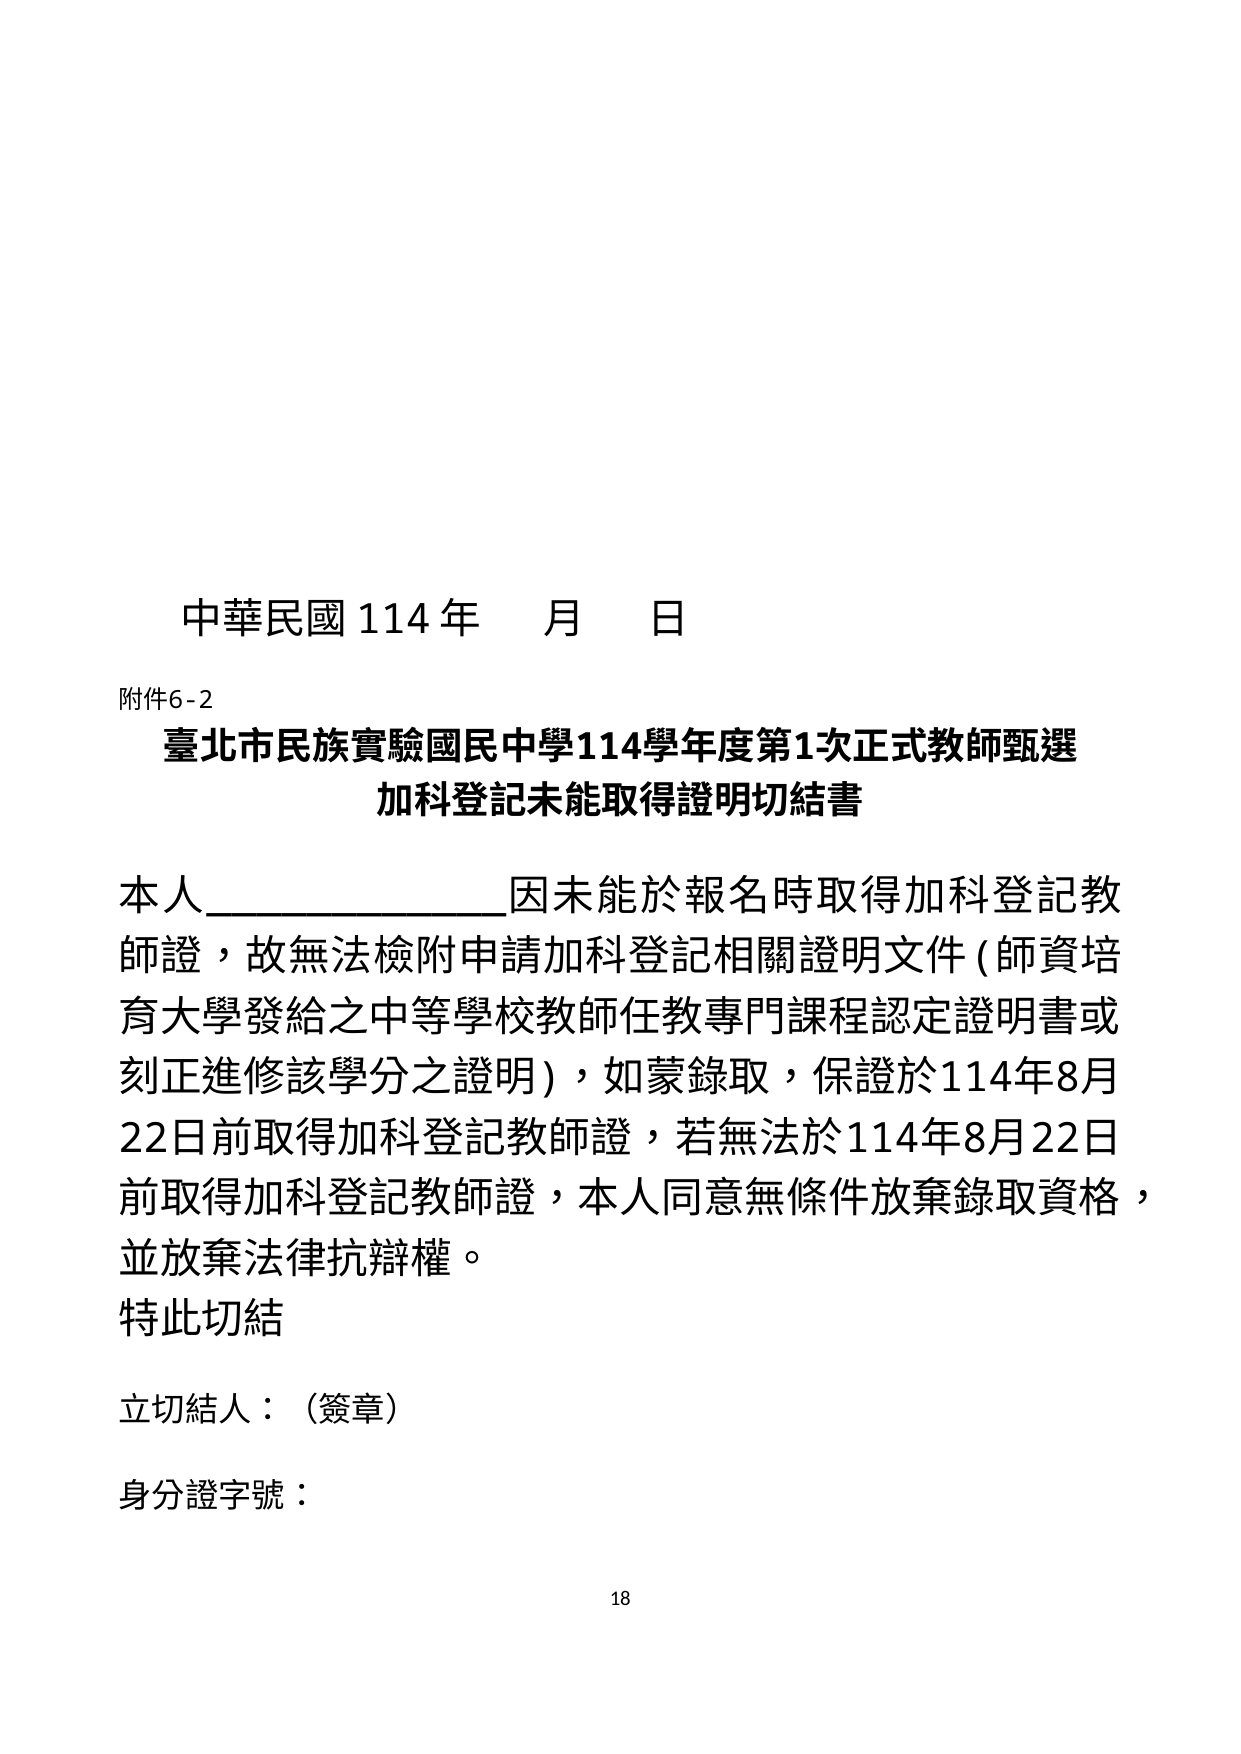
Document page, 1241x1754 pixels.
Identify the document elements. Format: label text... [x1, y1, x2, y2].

text 身分證字號： [118, 1468, 1122, 1517]
text 中華民國114年 月 日 [181, 585, 1059, 645]
text 立切結人：（簽章） [118, 1383, 1122, 1431]
text 附件6-2 [118, 679, 1122, 716]
text 加科登記未能取得證明切結書 [118, 770, 1122, 824]
text 特此切結 [118, 1285, 1122, 1345]
text 臺北市民族實驗國民中學114學年度第1次正式教師甄選 [118, 716, 1122, 770]
text 本人____________因未能於報名時取得加科登記教師證，故無法檢附申請加科登記相關證明文件(師資培育大學發給之中等學校教師任教專門課程認定證明書或刻正進修該學分之證明)，如蒙錄取，保證於114年8月22日前取得加科登記教師證，若無法於114年8月22日前取得加科登記教師證，本人同意無條件放棄錄取資格，並放棄法律抗辯權。 [118, 862, 1122, 1285]
